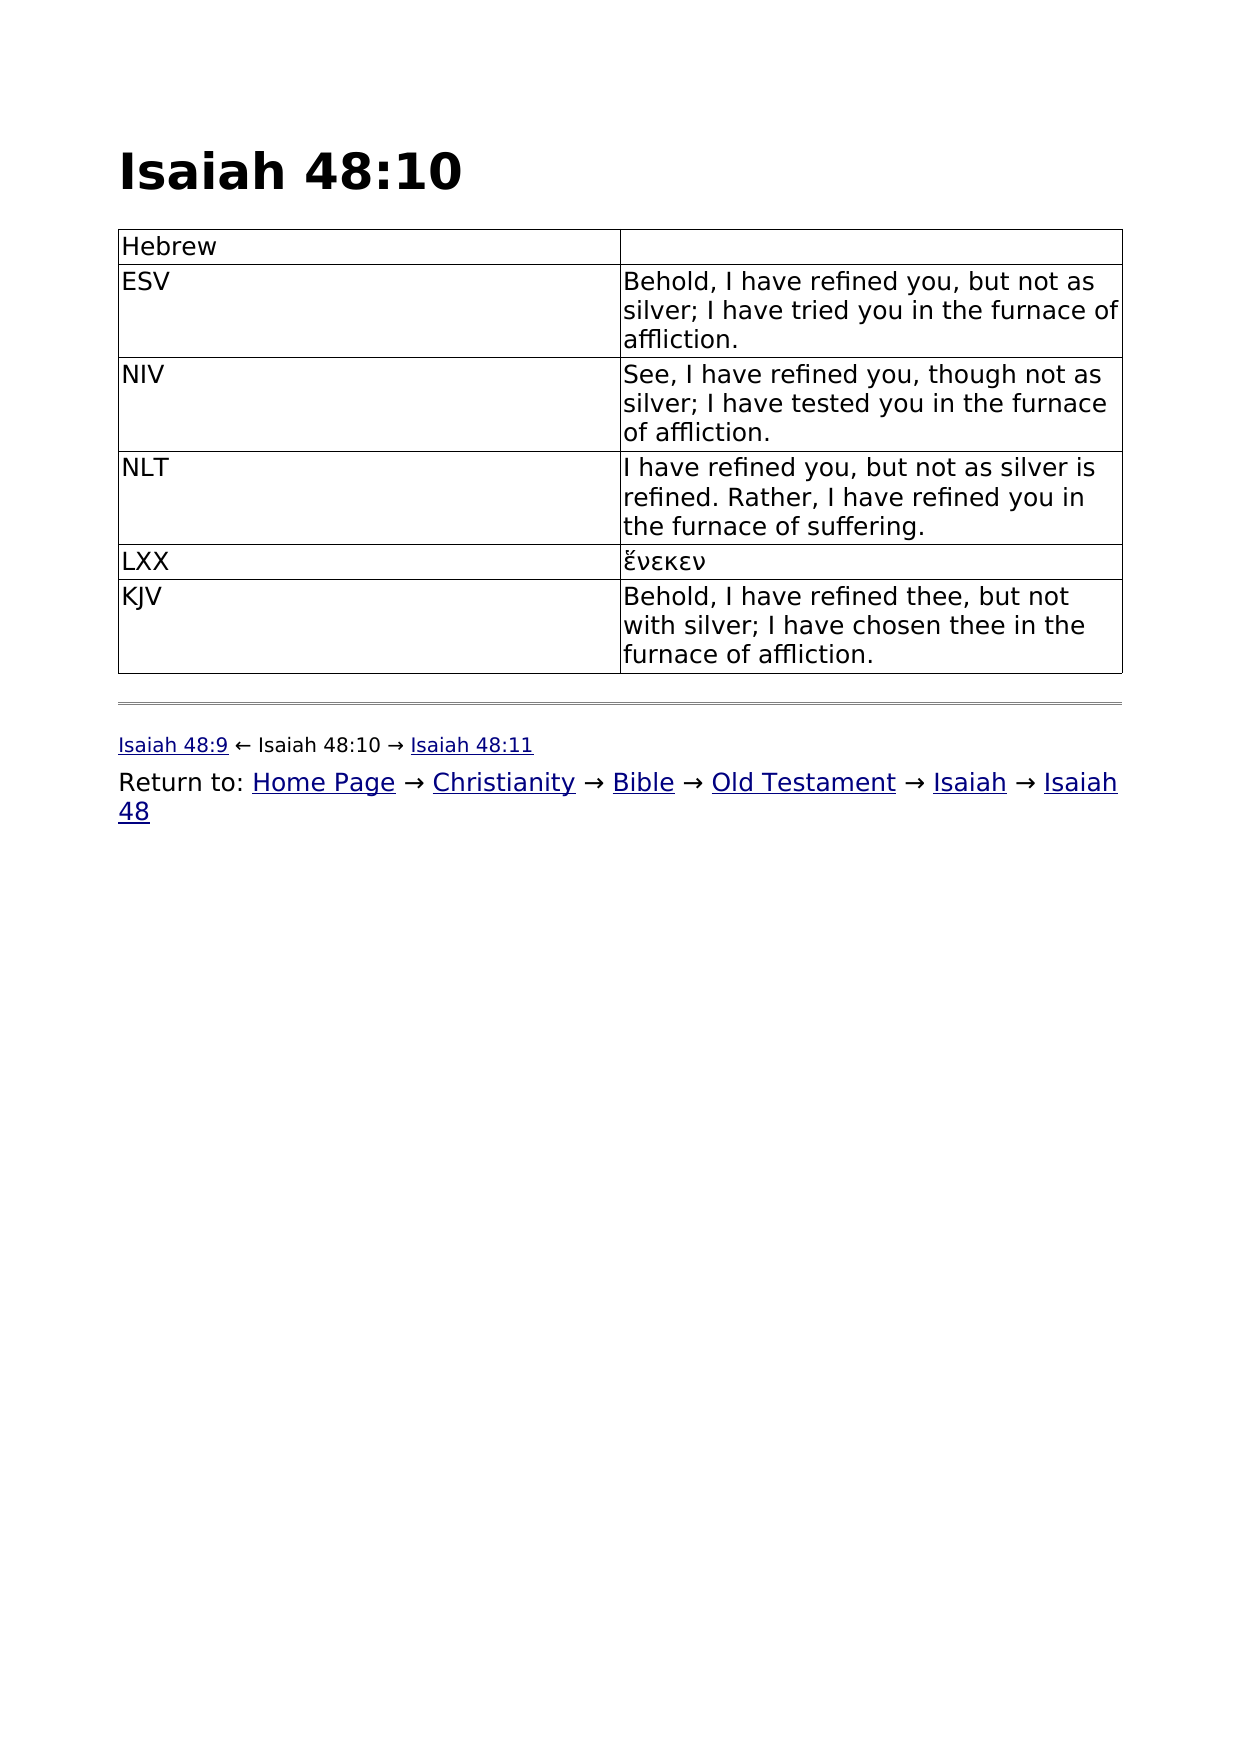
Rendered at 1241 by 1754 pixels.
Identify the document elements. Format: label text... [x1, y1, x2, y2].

table_cell See, I have refined you, though not as silver; I have tested you in the furnace of affliction. [621, 358, 1122, 451]
table_header Hebrew [119, 230, 620, 264]
text Isaiah 48:9 ← Isaiah 48:10 → Isaiah 48:11 [118, 734, 1122, 768]
table_cell ESV [119, 265, 620, 357]
table_cell Behold, I have refined you, but not as silver; I have tried you in the furnace of affliction. [621, 265, 1122, 357]
text Return to: Home Page → Christianity → Bible → Old Testament → Isaiah → Isaiah 48 [118, 768, 1122, 826]
table_cell LXX [119, 545, 620, 579]
subtitle Isaiah 48:10 [118, 143, 1122, 201]
table_header [621, 230, 1122, 264]
table_cell NIV [119, 358, 620, 451]
table_cell KJV [119, 580, 620, 673]
table_cell I have refined you, but not as silver is refined. Rather, I have refined you in the furnace of suffering. [621, 452, 1122, 544]
table_cell Behold, I have refined thee, but not with silver; I have chosen thee in the furnace of affliction. [621, 580, 1122, 673]
table_cell ἕνεκεν [621, 545, 1122, 579]
table_cell NLT [119, 452, 620, 544]
